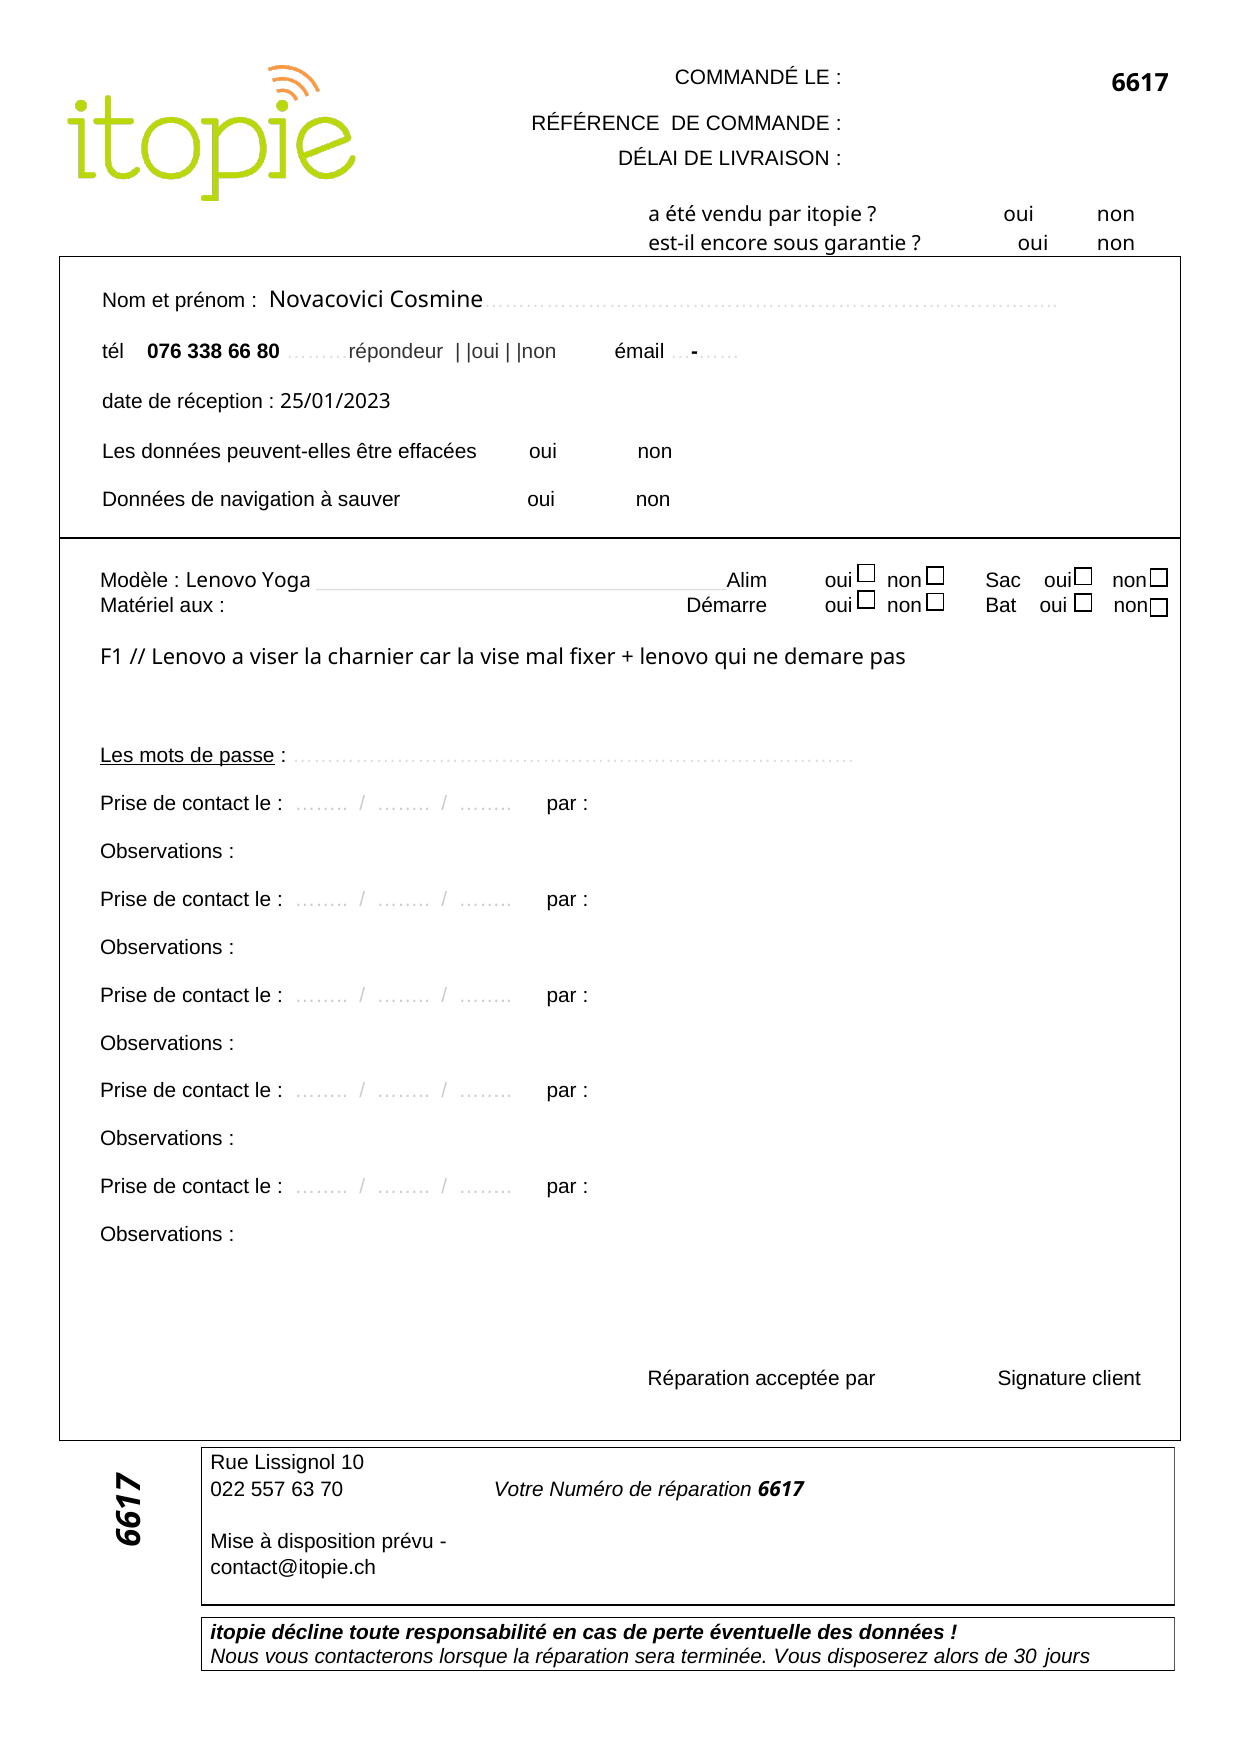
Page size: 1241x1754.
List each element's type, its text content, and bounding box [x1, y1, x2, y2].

text Les données peuvent-elles être effacées oui non [60, 436, 1180, 463]
text Modèle : Lenovo Yoga Alim oui non Sac oui non [60, 562, 856, 590]
table_cell RÉFÉRENCE DE COMMANDE : [490, 105, 847, 140]
text Nom et prénom : Novacovici Cosmine……………………………………………………………………….. [60, 280, 1180, 314]
text Prise de contact le : …….. / …….. / …….. par : [60, 979, 1180, 1006]
table_header COMMANDÉ LE : [490, 59, 847, 104]
text Les mots de passe : ……………………………………………………………………… [60, 740, 1180, 767]
picture [67, 65, 356, 201]
text Prise de contact le : …….. / …….. / …….. par : [60, 788, 1180, 815]
text Observations : [60, 931, 1180, 958]
table_header Rue Lissignol 10 022 557 63 70 Votre Numéro de réparation 6617 Mise à disposition prévu - contact@itopie.ch [195, 1441, 1180, 1611]
text Matériel aux : Démarre oui non Bat oui non [60, 590, 1180, 617]
text est-il encore sous garantie ? oui non [59, 228, 1181, 256]
text Prise de contact le : …….. / …….. / …….. par : [60, 1075, 1180, 1102]
text date de réception : 25/01/2023 [60, 383, 1180, 415]
text Observations : [60, 1027, 1180, 1054]
text Données de navigation à sauver oui non [60, 484, 1180, 511]
table_cell itopie décline toute responsabilité en cas de perte éventuelle des données ! Nous vous contacterons lorsque la réparation sera terminée. Vous disposerez alors de 30 jours [195, 1611, 1180, 1677]
table_header 6617 [847, 59, 1180, 104]
text F1 // Lenovo a viser la charnier car la vise mal fixer + lenovo qui ne demare pas [60, 638, 1180, 671]
table_header 6617 [59, 1441, 195, 1677]
text Observations : [60, 836, 1180, 863]
text Modèle : Lenovo Yoga Alim oui non Sac oui non [879, 562, 925, 590]
text Prise de contact le : …….. / …….. / …….. par : [60, 883, 1180, 911]
table_cell DÉLAI DE LIVRAISON : [490, 140, 847, 175]
text Observations : [60, 1219, 1180, 1246]
table_cell [847, 140, 1180, 175]
text Modèle : Lenovo Yoga Alim oui non Sac oui non [948, 562, 1180, 590]
text Prise de contact le : …….. / …….. / …….. par : [60, 1171, 1180, 1198]
text a été vendu par itopie ? oui non [59, 199, 1181, 228]
text Réparation acceptée par Signature client [60, 1363, 1180, 1390]
text tél 076 338 66 80 ………répondeur | |oui | |non émail …-…… [60, 335, 1180, 362]
text Observations : [60, 1123, 1180, 1150]
table_cell [847, 105, 1180, 140]
